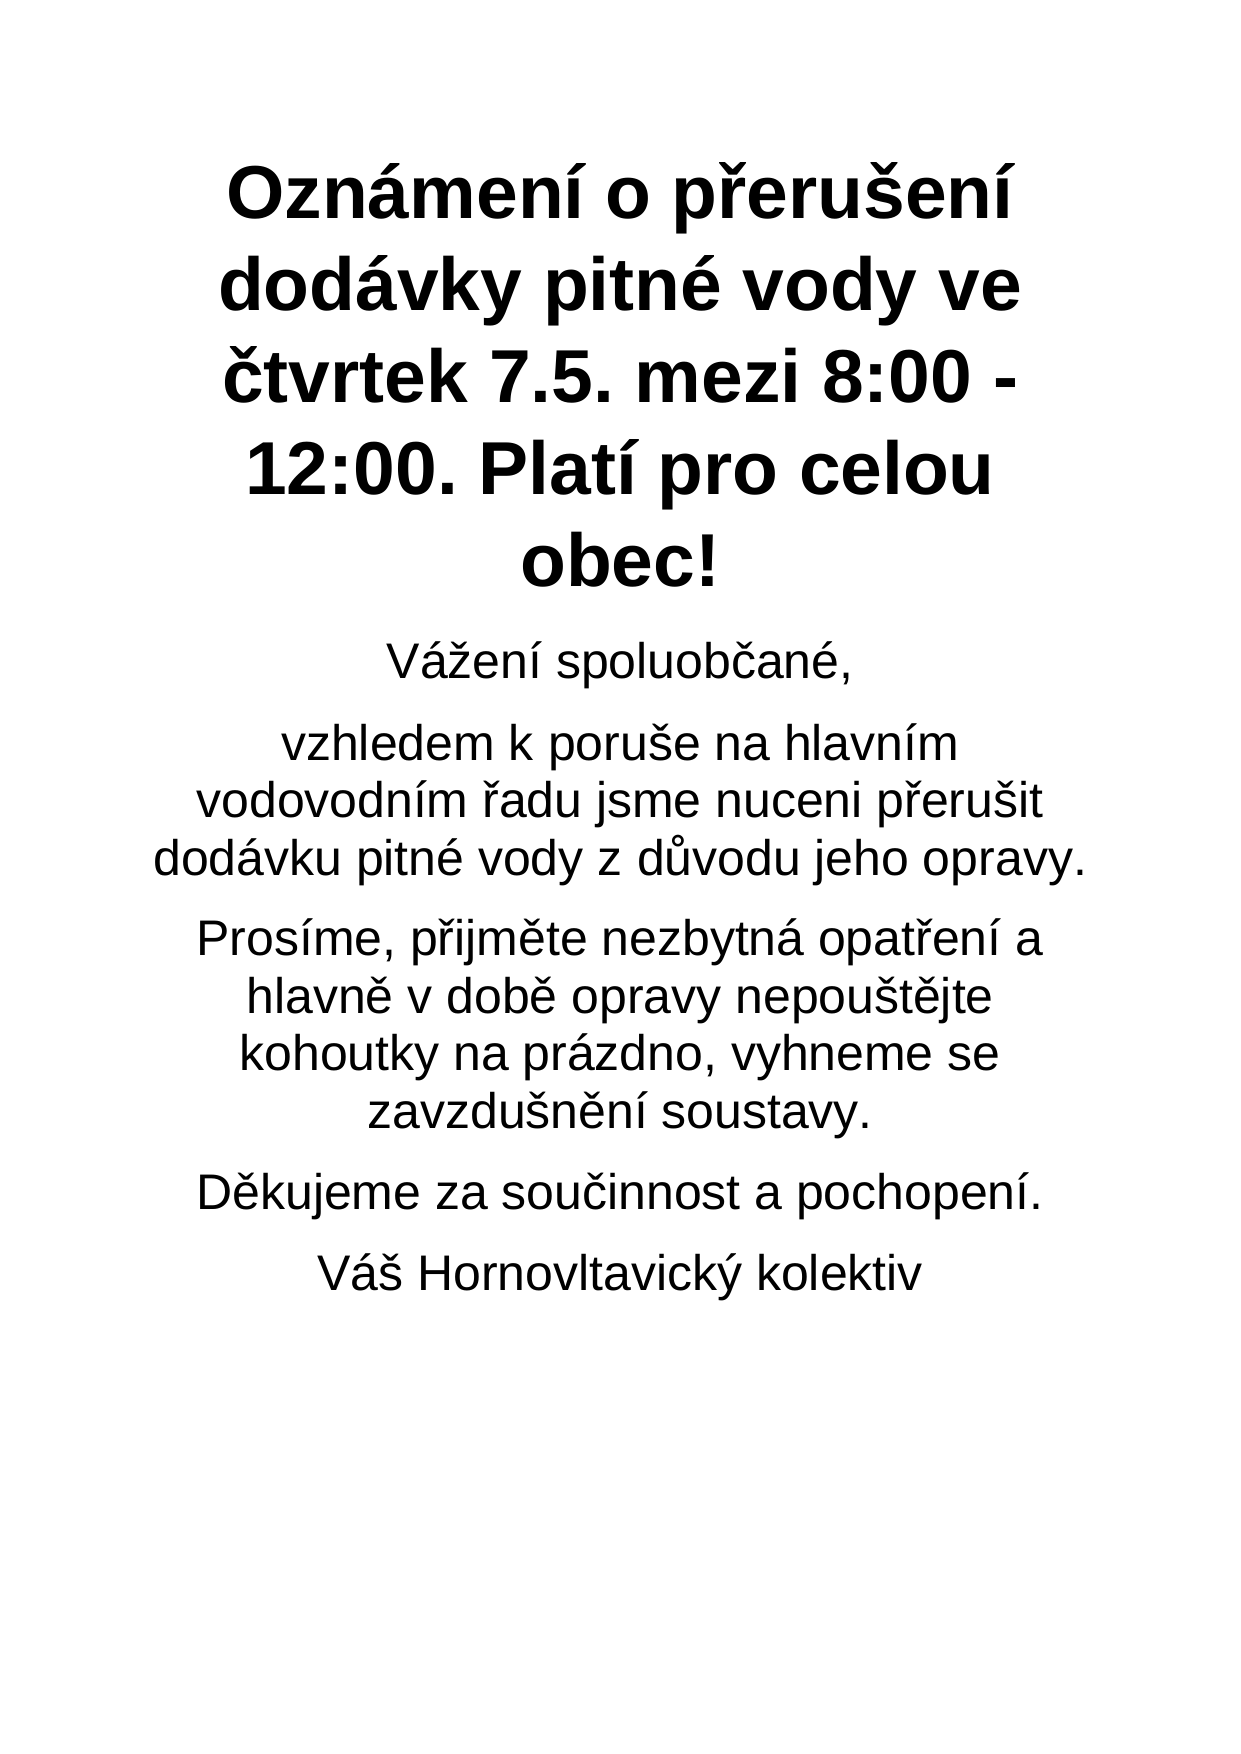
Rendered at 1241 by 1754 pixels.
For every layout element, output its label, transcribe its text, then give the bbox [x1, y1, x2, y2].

text Děkujeme za součinnost a pochopení. [148, 1162, 1093, 1220]
text vzhledem k poruše na hlavním vodovodním řadu jsme nuceni přerušit dodávku pitné vody z důvodu jeho opravy. [148, 713, 1093, 885]
text Vážení spoluobčané, [148, 632, 1093, 689]
subtitle Oznámení o přerušení dodávky pitné vody ve čtvrtek 7.5. mezi 8:00 - 12:00. Platí pro celou obec! [148, 148, 1093, 603]
text Prosíme, přijměte nezbytná opatření a hlavně v době opravy nepouštějte kohoutky na prázdno, vyhneme se zavzdušnění soustavy. [148, 909, 1093, 1139]
text Váš Hornovltavický kolektiv [148, 1243, 1093, 1301]
